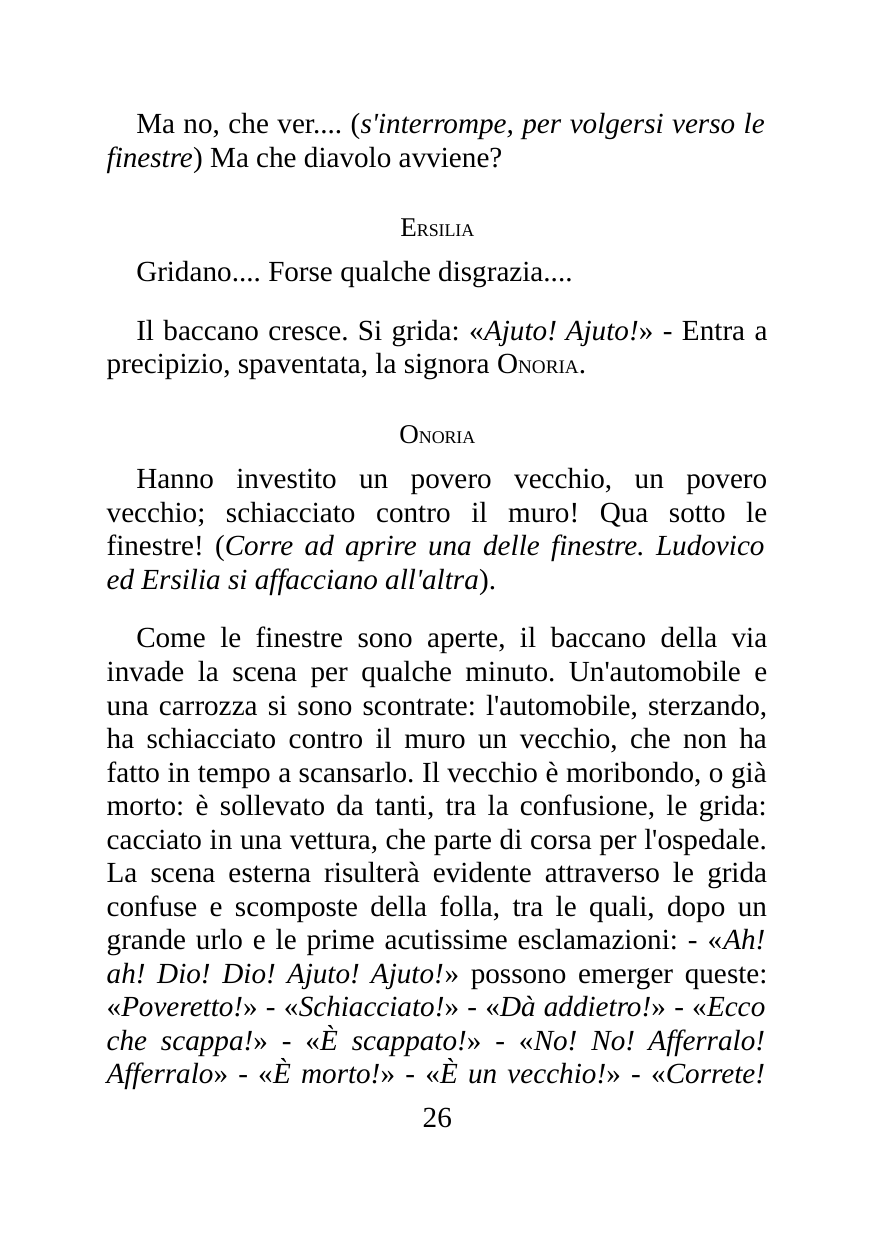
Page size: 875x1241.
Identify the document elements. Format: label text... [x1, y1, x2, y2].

text Gridano.... Forse qualche disgrazia.... [106, 254, 768, 288]
text Come le finestre sono aperte, il baccano della via invade la scena per qualche minuto. Un'automobile e una carrozza si sono scontrate: l'automobile, sterzando, ha schiacciato contro il muro un vecchio, che non ha fatto in tempo a scansarlo. Il vecchio è moribondo, o già morto: è sollevato da tanti, tra la confusione, le grida: cacciato in una vettura, che parte di corsa per l'ospedale. La scena esterna risulterà evidente attraverso le grida confuse e scomposte della folla, tra le quali, dopo un grande urlo e le prime acutissime esclamazioni: - «Ah! ah! Dio! Dio! Ajuto! Ajuto!» possono emerger queste: «Poveretto!» - «Schiacciato!» - «Dà addietro!» - «Ecco che scappa!» - «È scappato!» - «No! No! Afferralo! Afferralo» - «È morto!» - «È un vecchio!» - «Correte! [106, 621, 768, 1090]
text Il baccano cresce. Si grida: «Ajuto! Ajuto!» - Entra a precipizio, spaventata, la signora Onoria. [106, 313, 768, 380]
text Hanno investito un povero vecchio, un povero vecchio; schiacciato contro il muro! Qua sotto le finestre! (Corre ad aprire una delle finestre. Ludovico ed Ersilia si affacciano all'altra). [106, 461, 768, 596]
text Ersilia [106, 211, 768, 242]
text Ma no, che ver.... (s'interrompe, per volgersi verso le finestre) Ma che diavolo avviene? [106, 106, 768, 173]
text Onoria [106, 418, 768, 449]
